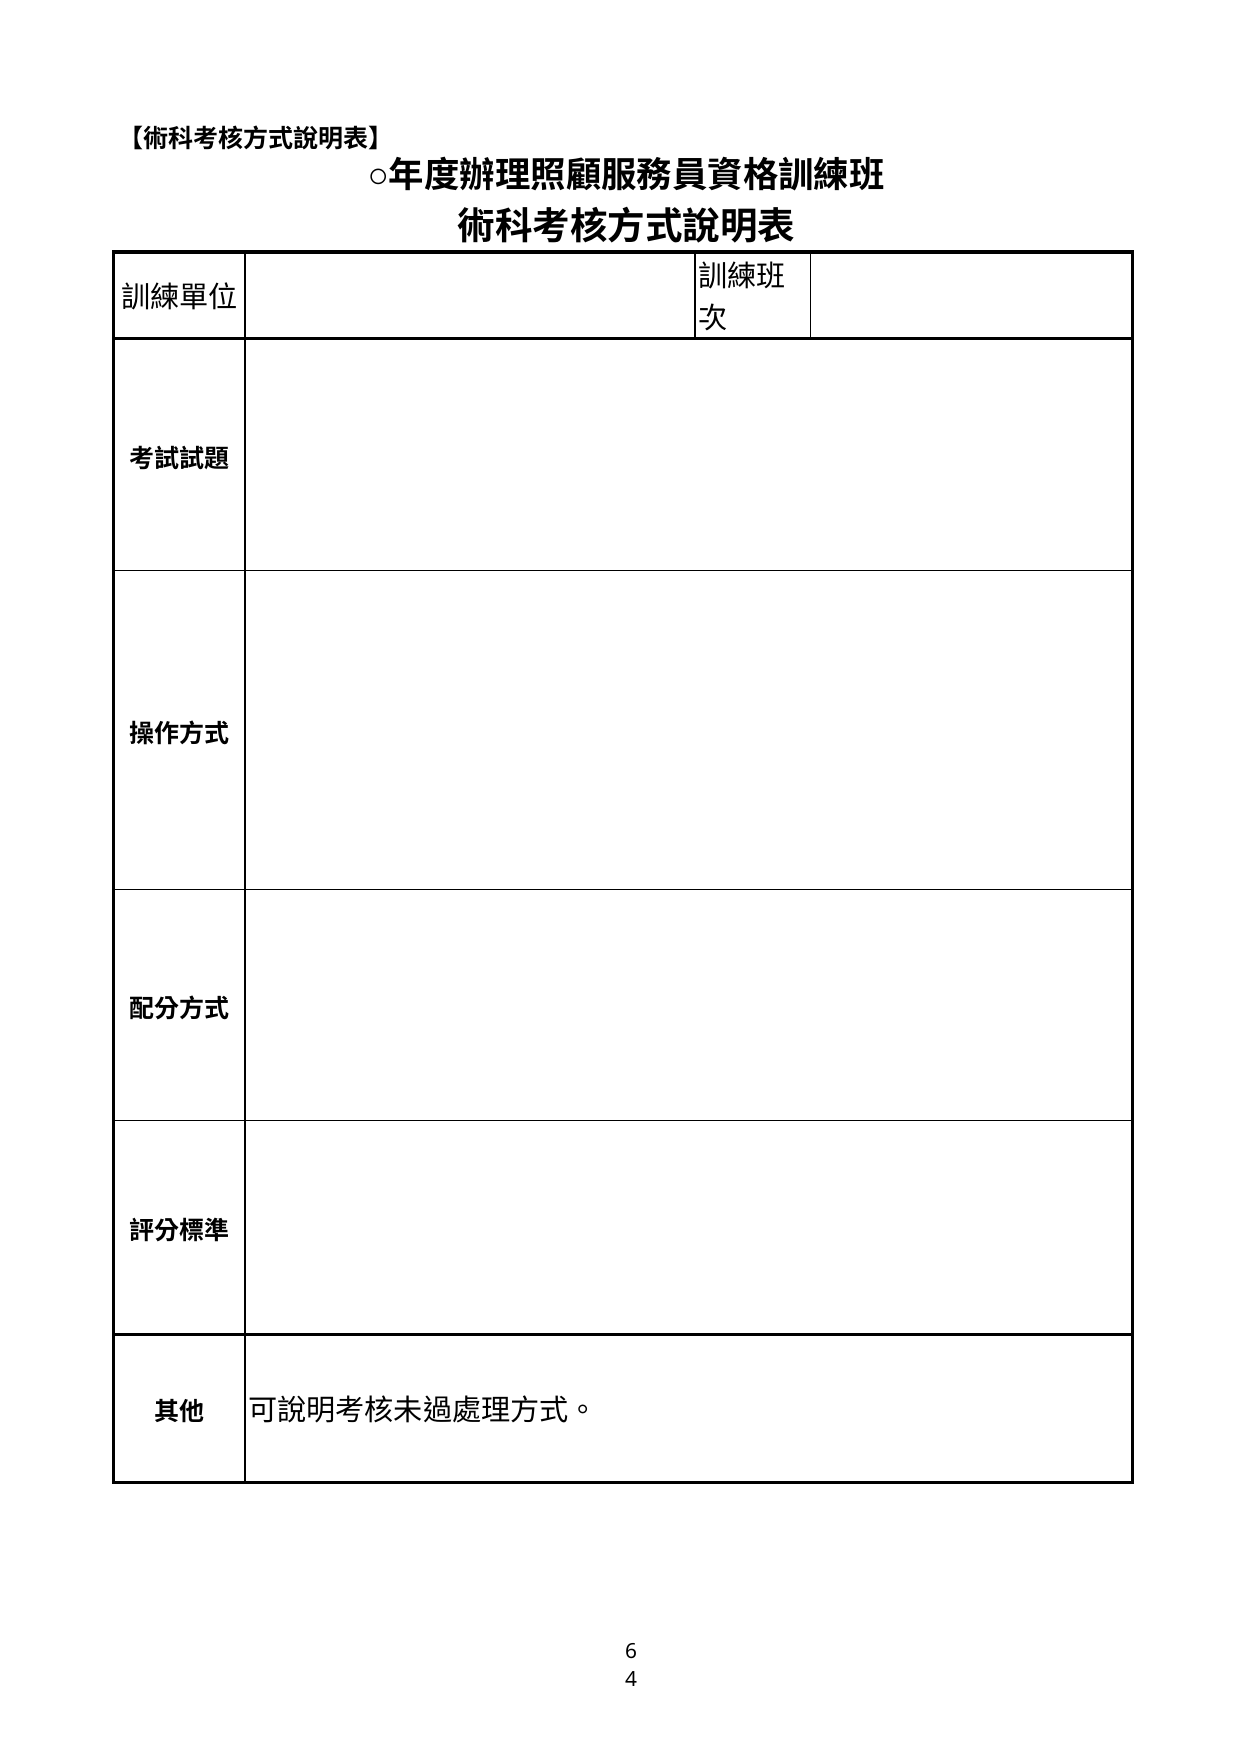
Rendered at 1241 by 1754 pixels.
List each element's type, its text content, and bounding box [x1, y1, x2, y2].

table_cell [246, 340, 1131, 570]
table_cell 其他 [115, 1336, 244, 1481]
table_cell 配分方式 [115, 890, 244, 1120]
table_header [811, 254, 1131, 337]
text ○年度辦理照顧服務員資格訓練班 [118, 154, 1134, 196]
table_cell [246, 890, 1131, 1120]
table_header [246, 254, 694, 337]
table_cell [246, 571, 1131, 889]
text 術科考核方式說明表 [118, 196, 1134, 250]
text 【術科考核方式說明表】 [118, 118, 1134, 154]
table_cell [246, 1121, 1131, 1333]
table_cell 操作方式 [115, 571, 244, 889]
table_cell 評分標準 [115, 1121, 244, 1333]
table_cell 考試試題 [115, 340, 244, 570]
table_header 訓練單位 [115, 254, 244, 337]
table_header 訓練班次 [696, 254, 810, 337]
table_cell 可說明考核未過處理方式。 [246, 1336, 1131, 1481]
